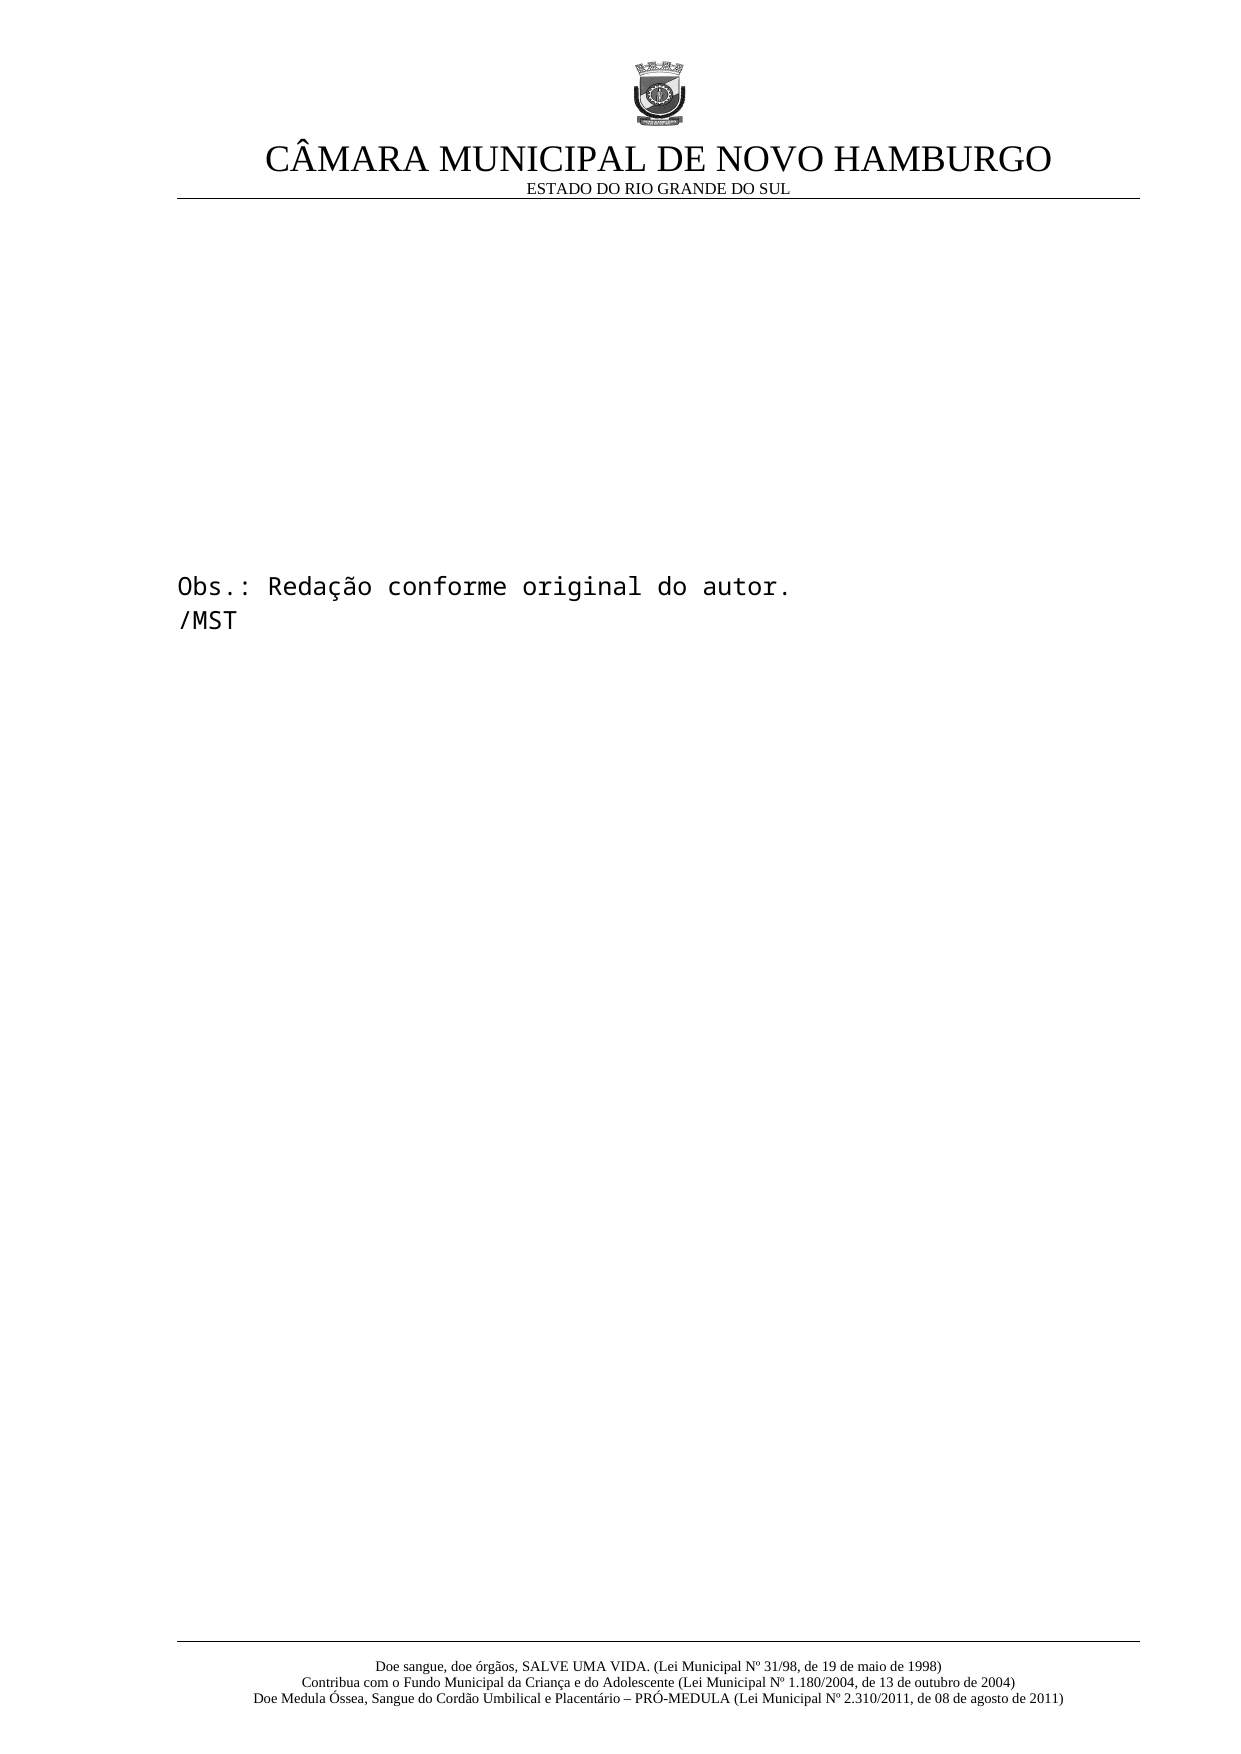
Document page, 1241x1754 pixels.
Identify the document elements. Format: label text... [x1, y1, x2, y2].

text /MST [177, 603, 1140, 637]
text Obs.: Redação conforme original do autor. [177, 569, 1140, 603]
